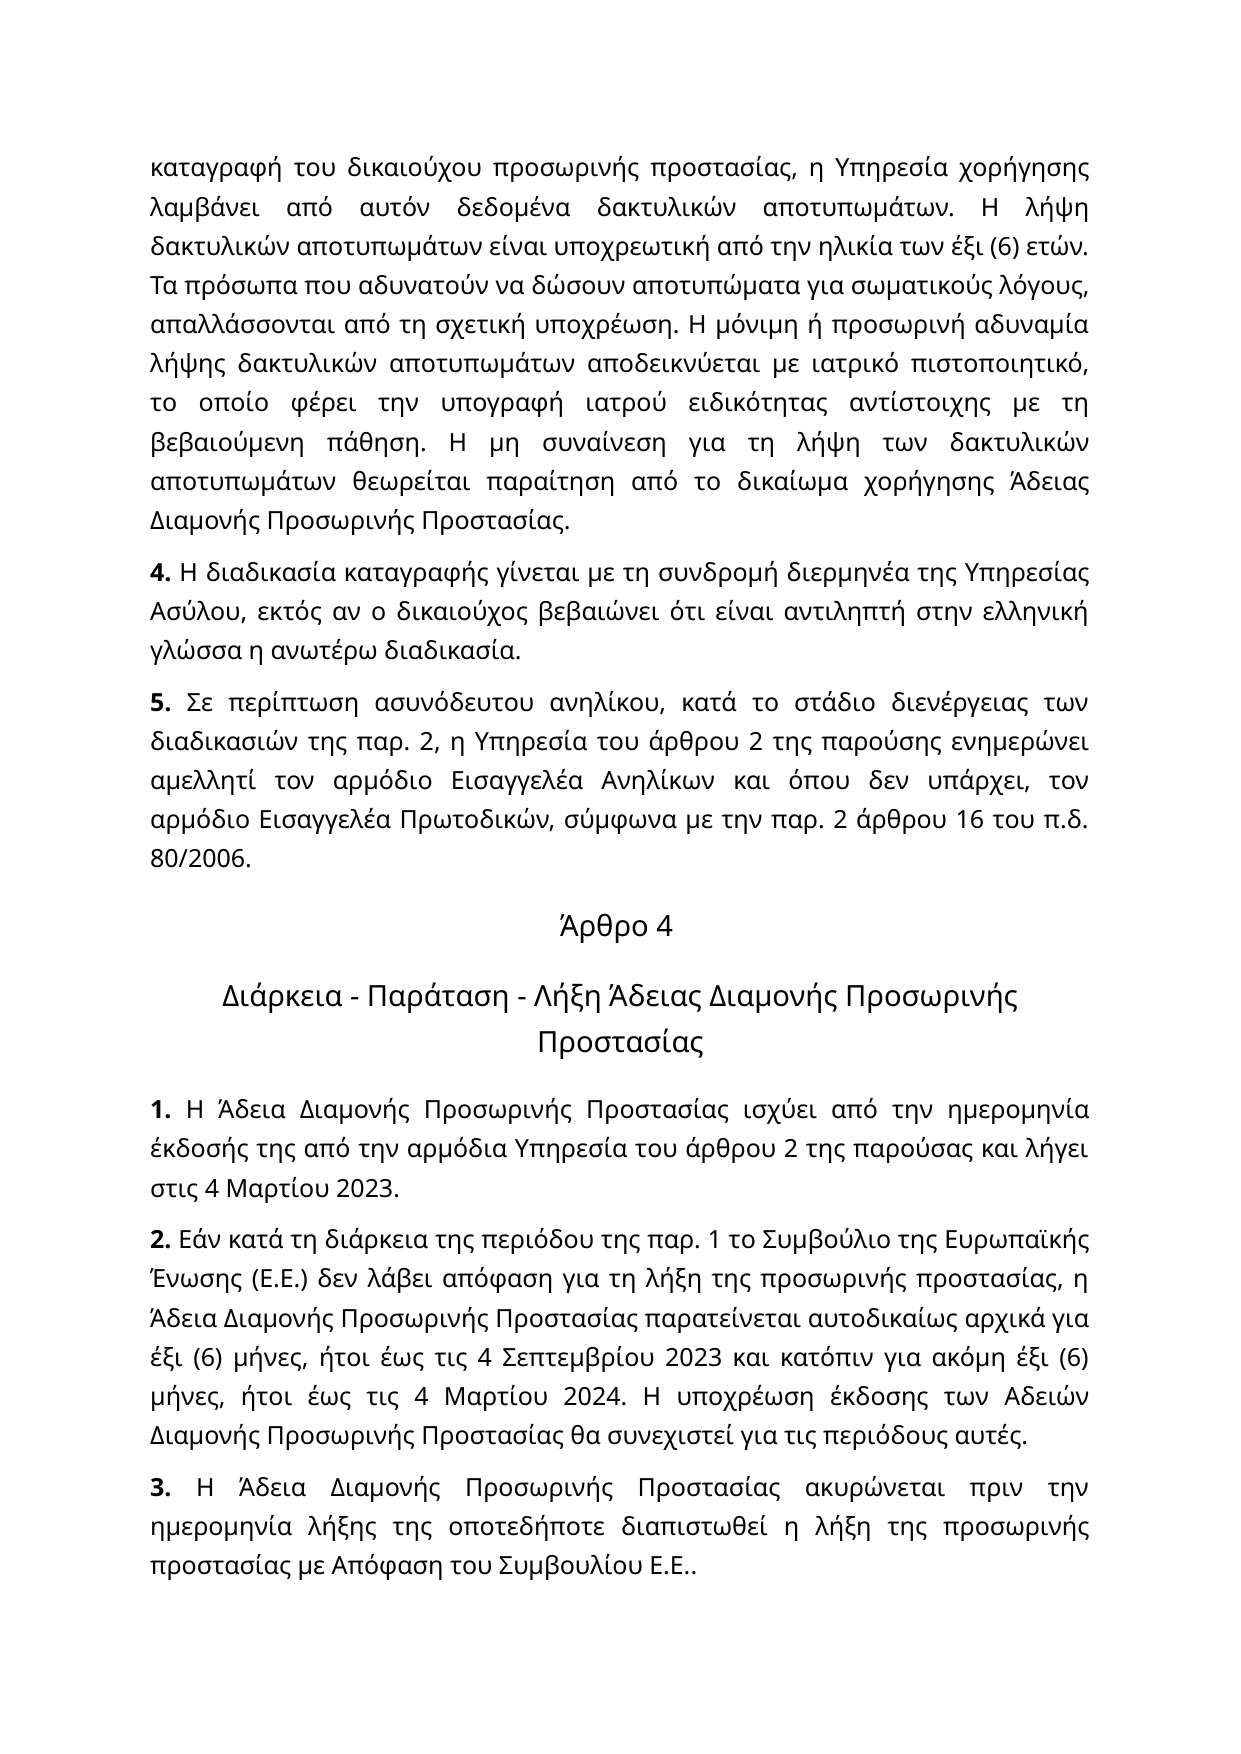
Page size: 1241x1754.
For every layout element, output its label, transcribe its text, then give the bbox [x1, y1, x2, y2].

text 4. Η διαδικασία καταγραφής γίνεται με τη συνδρομή διερμηνέα της Υπηρεσίας Ασύλου, εκτός αν ο δικαιούχος βεβαιώνει ότι είναι αντιληπτή στην ελληνική γλώσσα η ανωτέρω διαδικασία. [150, 554, 1090, 667]
text 1. Η Άδεια Διαμονής Προσωρινής Προστασίας ισχύει από την ημερομηνία έκδοσής της από την αρμόδια Υπηρεσία του άρθρου 2 της παρούσας και λήγει στις 4 Μαρτίου 2023. [150, 1092, 1090, 1204]
text καταγραφή του δικαιούχου προσωρινής προστασίας, η Υπηρεσία χορήγησης λαμβάνει από αυτόν δεδομένα δακτυλικών αποτυπωμάτων. Η λήψη δακτυλικών αποτυπωμάτων είναι υποχρεωτική από την ηλικία των έξι (6) ετών. Τα πρόσωπα που αδυνατούν να δώσουν αποτυπώματα για σωματικούς λόγους, απαλλάσσονται από τη σχετική υποχρέωση. Η μόνιμη ή προσωρινή αδυναμία λήψης δακτυλικών αποτυπωμάτων αποδεικνύεται με ιατρικό πιστοποιητικό, το οποίο φέρει την υπογραφή ιατρού ειδικότητας αντίστοιχης με τη βεβαιούμενη πάθηση. Η μη συναίνεση για τη λήψη των δακτυλικών αποτυπωμάτων θεωρείται παραίτηση από το δικαίωμα χορήγησης Άδειας Διαμονής Προσωρινής Προστασίας. [150, 150, 1090, 537]
text 3. Η Άδεια Διαμονής Προσωρινής Προστασίας ακυρώνεται πριν την ημερομηνία λήξης της οποτεδήποτε διαπιστωθεί η λήξη της προσωρινής προστασίας με Απόφαση του Συμβουλίου Ε.Ε.. [150, 1469, 1090, 1582]
text 2. Εάν κατά τη διάρκεια της περιόδου της παρ. 1 το Συμβούλιο της Ευρωπαϊκής Ένωσης (Ε.Ε.) δεν λάβει απόφαση για τη λήξη της προσωρινής προστασίας, η Άδεια Διαμονής Προσωρινής Προστασίας παρατείνεται αυτοδικαίως αρχικά για έξι (6) μήνες, ήτοι έως τις 4 Σεπτεμβρίου 2023 και κατόπιν για ακόμη έξι (6) μήνες, ήτοι έως τις 4 Μαρτίου 2024. Η υποχρέωση έκδοσης των Αδειών Διαμονής Προσωρινής Προστασίας θα συνεχιστεί για τις περιόδους αυτές. [150, 1222, 1090, 1452]
subtitle Διάρκεια - Παράταση - Λήξη Άδειας Διαμονής Προσωρινής Προστασίας [150, 976, 1090, 1061]
text 5. Σε περίπτωση ασυνόδευτου ανηλίκου, κατά το στάδιο διενέργειας των διαδικασιών της παρ. 2, η Υπηρεσία του άρθρου 2 της παρούσης ενημερώνει αμελλητί τον αρμόδιο Εισαγγελέα Ανηλίκων και όπου δεν υπάρχει, τον αρμόδιο Εισαγγελέα Πρωτοδικών, σύμφωνα με την παρ. 2 άρθρου 16 του π.δ. 80/2006. [150, 684, 1090, 875]
subtitle Άρθρο 4 [150, 905, 1090, 945]
